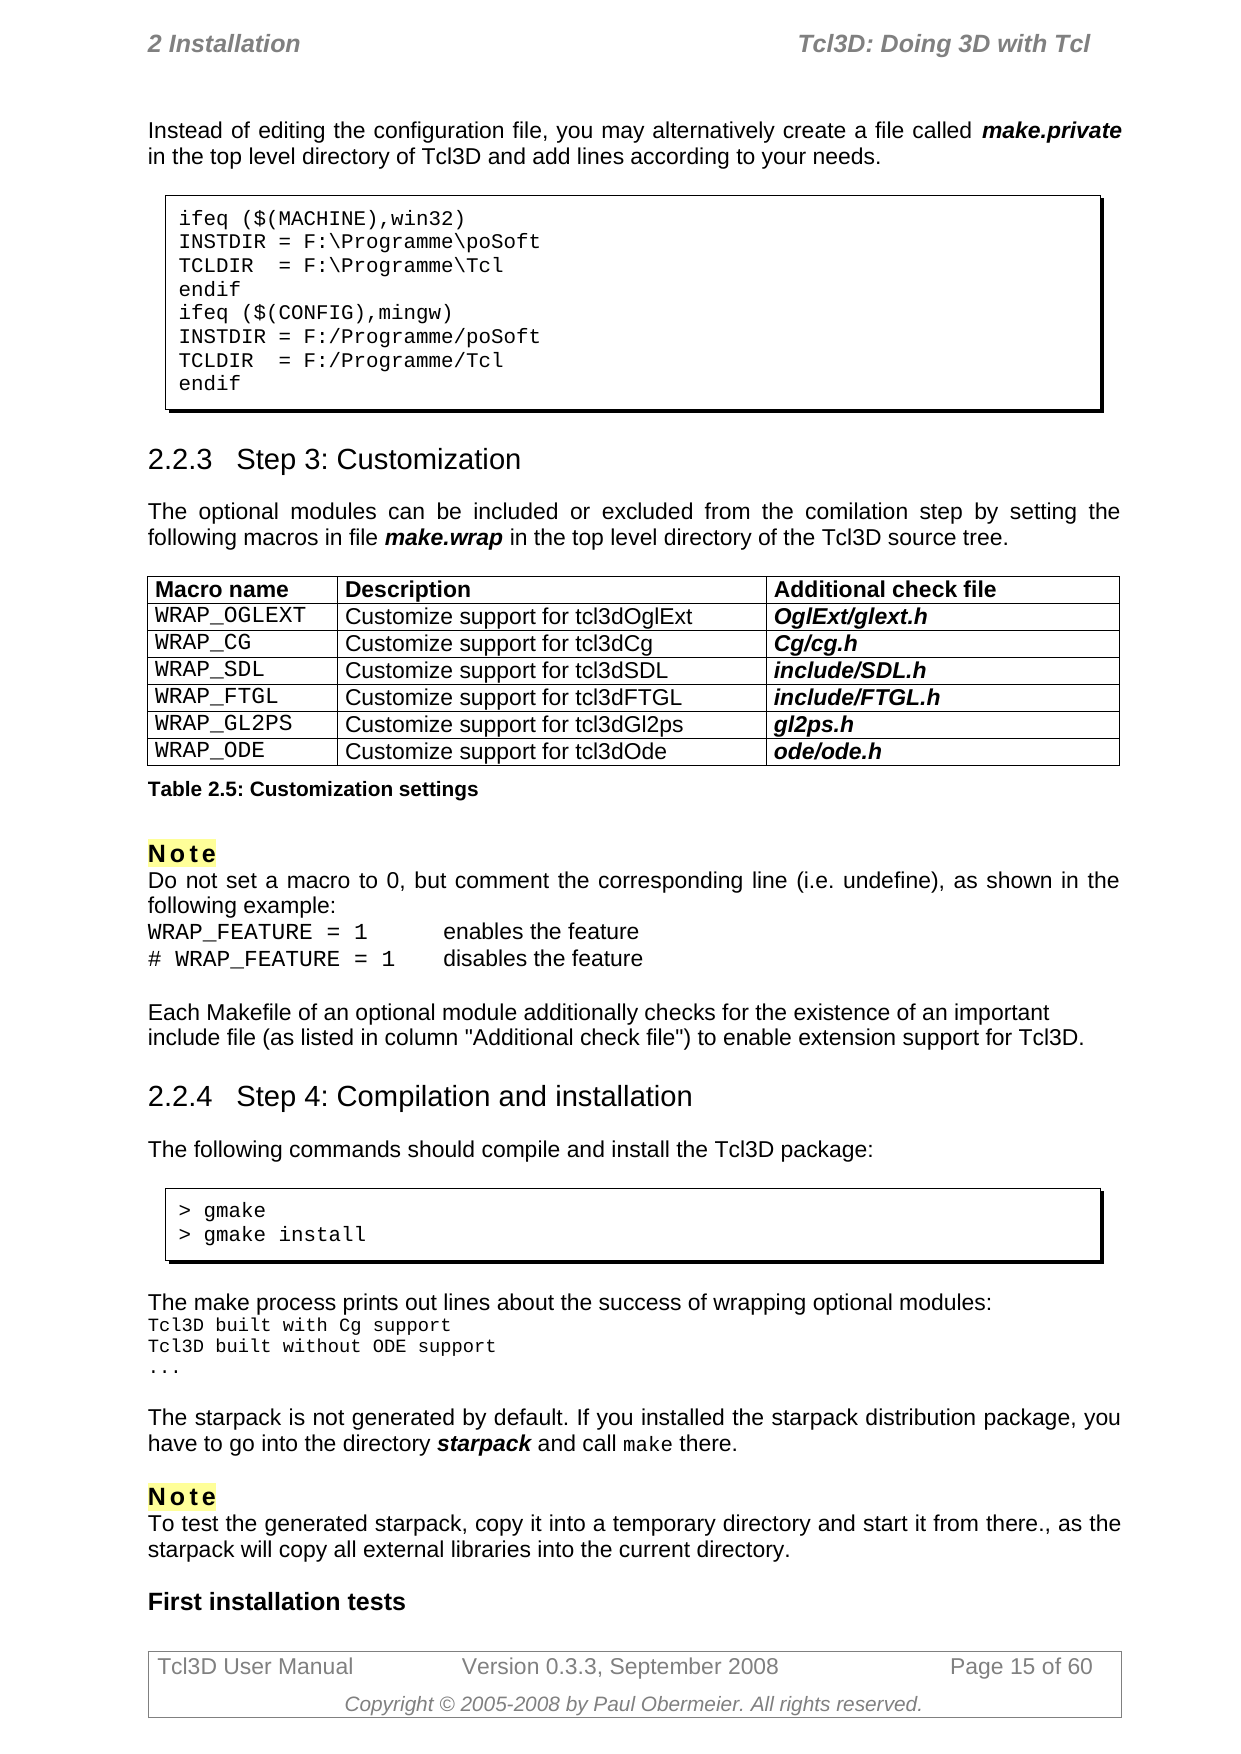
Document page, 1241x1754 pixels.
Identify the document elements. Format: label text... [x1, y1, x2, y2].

text # WRAP_FEATURE = 1 disables the feature [148, 946, 1122, 974]
text Note [216, 1483, 1122, 1511]
text The make process prints out lines about the success of wrapping optional modules: [148, 1290, 1122, 1315]
table_cell Customize support for tcl3dFTGL [338, 685, 766, 711]
text INSTDIR = F:/Programme/poSoft [166, 313, 1100, 337]
text endif [166, 266, 1100, 289]
text > gmake install [166, 1211, 1100, 1260]
text endif [166, 361, 1100, 409]
text Table 2.5: Customization settings [148, 778, 1122, 801]
table_header Description [338, 577, 766, 603]
text Tcl3D built without ODE support [148, 1337, 1122, 1358]
text The starpack is not generated by default. If you installed the starpack distribution package, you have to go into the directory starpack and call make there. [148, 1405, 1122, 1457]
text To test the generated starpack, copy it into a temporary directory and start it from there., as the starpack will copy all external libraries into the current directory. [148, 1511, 1122, 1562]
table_cell WRAP_FTGL [148, 685, 337, 711]
table_cell include/FTGL.h [767, 685, 1119, 711]
table_cell include/SDL.h [767, 658, 1119, 683]
text First installation tests [148, 1588, 1122, 1616]
table_cell Customize support for tcl3dGl2ps [338, 712, 766, 737]
text The optional modules can be included or excluded from the comilation step by setting the following macros in file make.wrap in the top level directory of the Tcl3D source tree. [148, 499, 1122, 550]
table_cell gl2ps.h [767, 712, 1119, 737]
text TCLDIR = F:\Programme\Tcl [166, 242, 1100, 266]
table_cell Customize support for tcl3dOglExt [338, 604, 766, 629]
table_cell WRAP_GL2PS [148, 712, 337, 737]
text Note [216, 839, 1122, 867]
text TCLDIR = F:/Programme/Tcl [166, 337, 1100, 361]
text INSTDIR = F:\Programme\poSoft [166, 219, 1100, 242]
text WRAP_FEATURE = 1 enables the feature [148, 918, 1122, 946]
table_cell WRAP_ODE [148, 739, 337, 764]
table_cell Customize support for tcl3dCg [338, 631, 766, 657]
text Tcl3D built with Cg support [148, 1315, 1122, 1337]
subtitle Step 3: Customization [148, 443, 1057, 475]
subtitle Step 4: Compilation and installation [148, 1080, 1057, 1113]
text Do not set a macro to 0, but comment the corresponding line (i.e. undefine), as shown in the following example: [148, 867, 1122, 918]
table_cell WRAP_SDL [148, 658, 337, 683]
table_cell WRAP_CG [148, 631, 337, 657]
table_cell WRAP_OGLEXT [148, 604, 337, 629]
text ... [148, 1358, 1122, 1379]
table_header Macro name [148, 577, 337, 603]
table_cell Cg/cg.h [767, 631, 1119, 657]
text The following commands should compile and install the Tcl3D package: [148, 1136, 1122, 1162]
table_cell OglExt/glext.h [767, 604, 1119, 629]
table_cell Customize support for tcl3dOde [338, 739, 766, 764]
text Each Makefile of an optional module additionally checks for the existence of an important include file (as listed in column "Additional check file") to enable extension support for Tcl3D. [148, 999, 1122, 1051]
table_header Additional check file [767, 577, 1119, 603]
text Instead of editing the configuration file, you may alternatively create a file called make.private in the top level directory of Tcl3D and add lines according to your needs. [148, 118, 1122, 169]
table_cell ode/ode.h [767, 739, 1119, 764]
text > gmake [166, 1189, 1100, 1211]
text ifeq ($(MACHINE),win32) [166, 196, 1100, 219]
table_cell Customize support for tcl3dSDL [338, 658, 766, 683]
text ifeq ($(CONFIG),mingw) [166, 289, 1100, 313]
